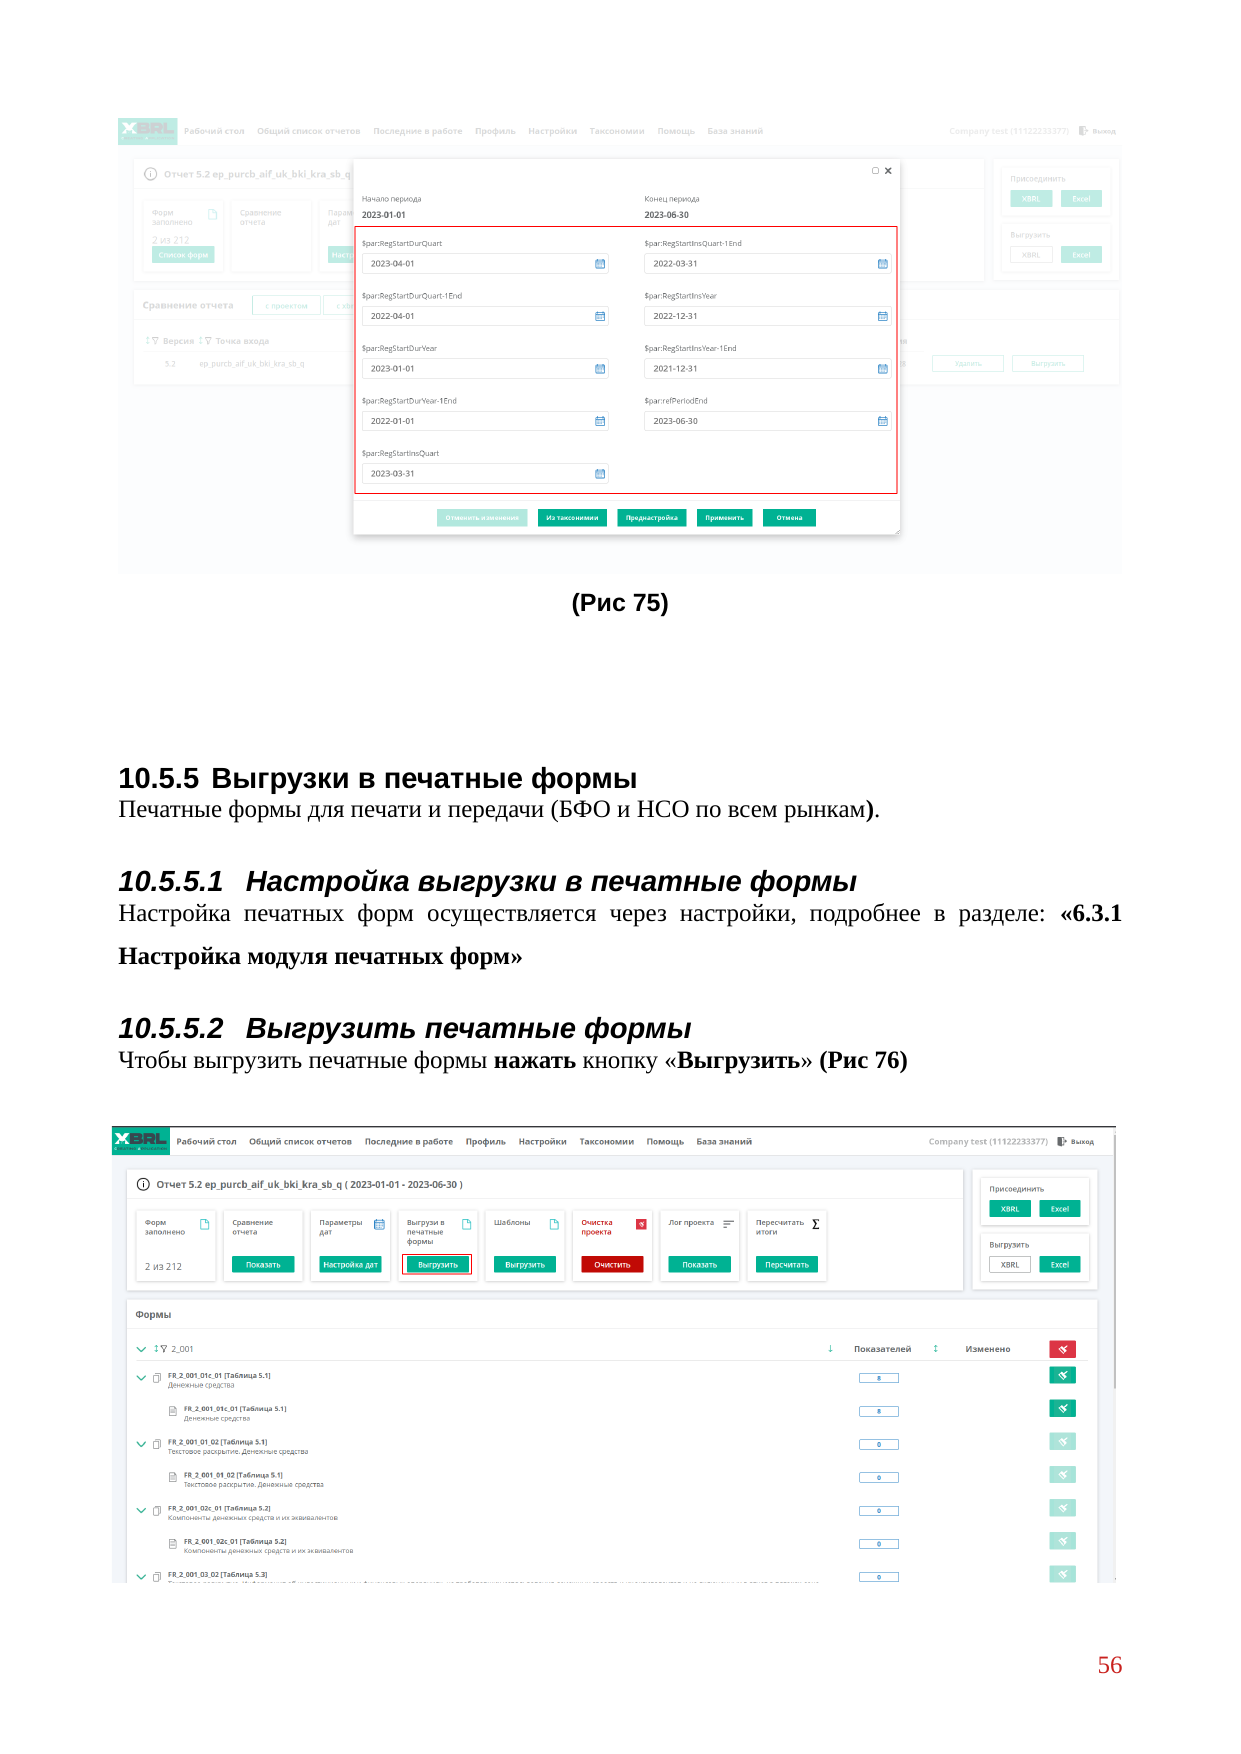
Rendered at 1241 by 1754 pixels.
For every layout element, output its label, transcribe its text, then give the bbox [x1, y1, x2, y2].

subtitle Настройка выгрузки в печатные формы [118, 864, 1122, 898]
subtitle Выгрузить печатные формы [118, 1011, 1122, 1045]
text Печатные формы для печати и передачи (БФО и НСО по всем рынкам). [118, 794, 1122, 823]
text Чтобы выгрузить печатные формы нажать кнопку «Выгрузить» (Рис 76) [118, 1045, 1122, 1073]
subtitle Выгрузки в печатные формы [118, 761, 1122, 794]
text (Рис 75) [118, 574, 1122, 616]
text Настройка печатных форм осуществляется через настройки, подробнее в разделе: «6.3.1 Настройка модуля печатных форм» [118, 898, 1122, 970]
